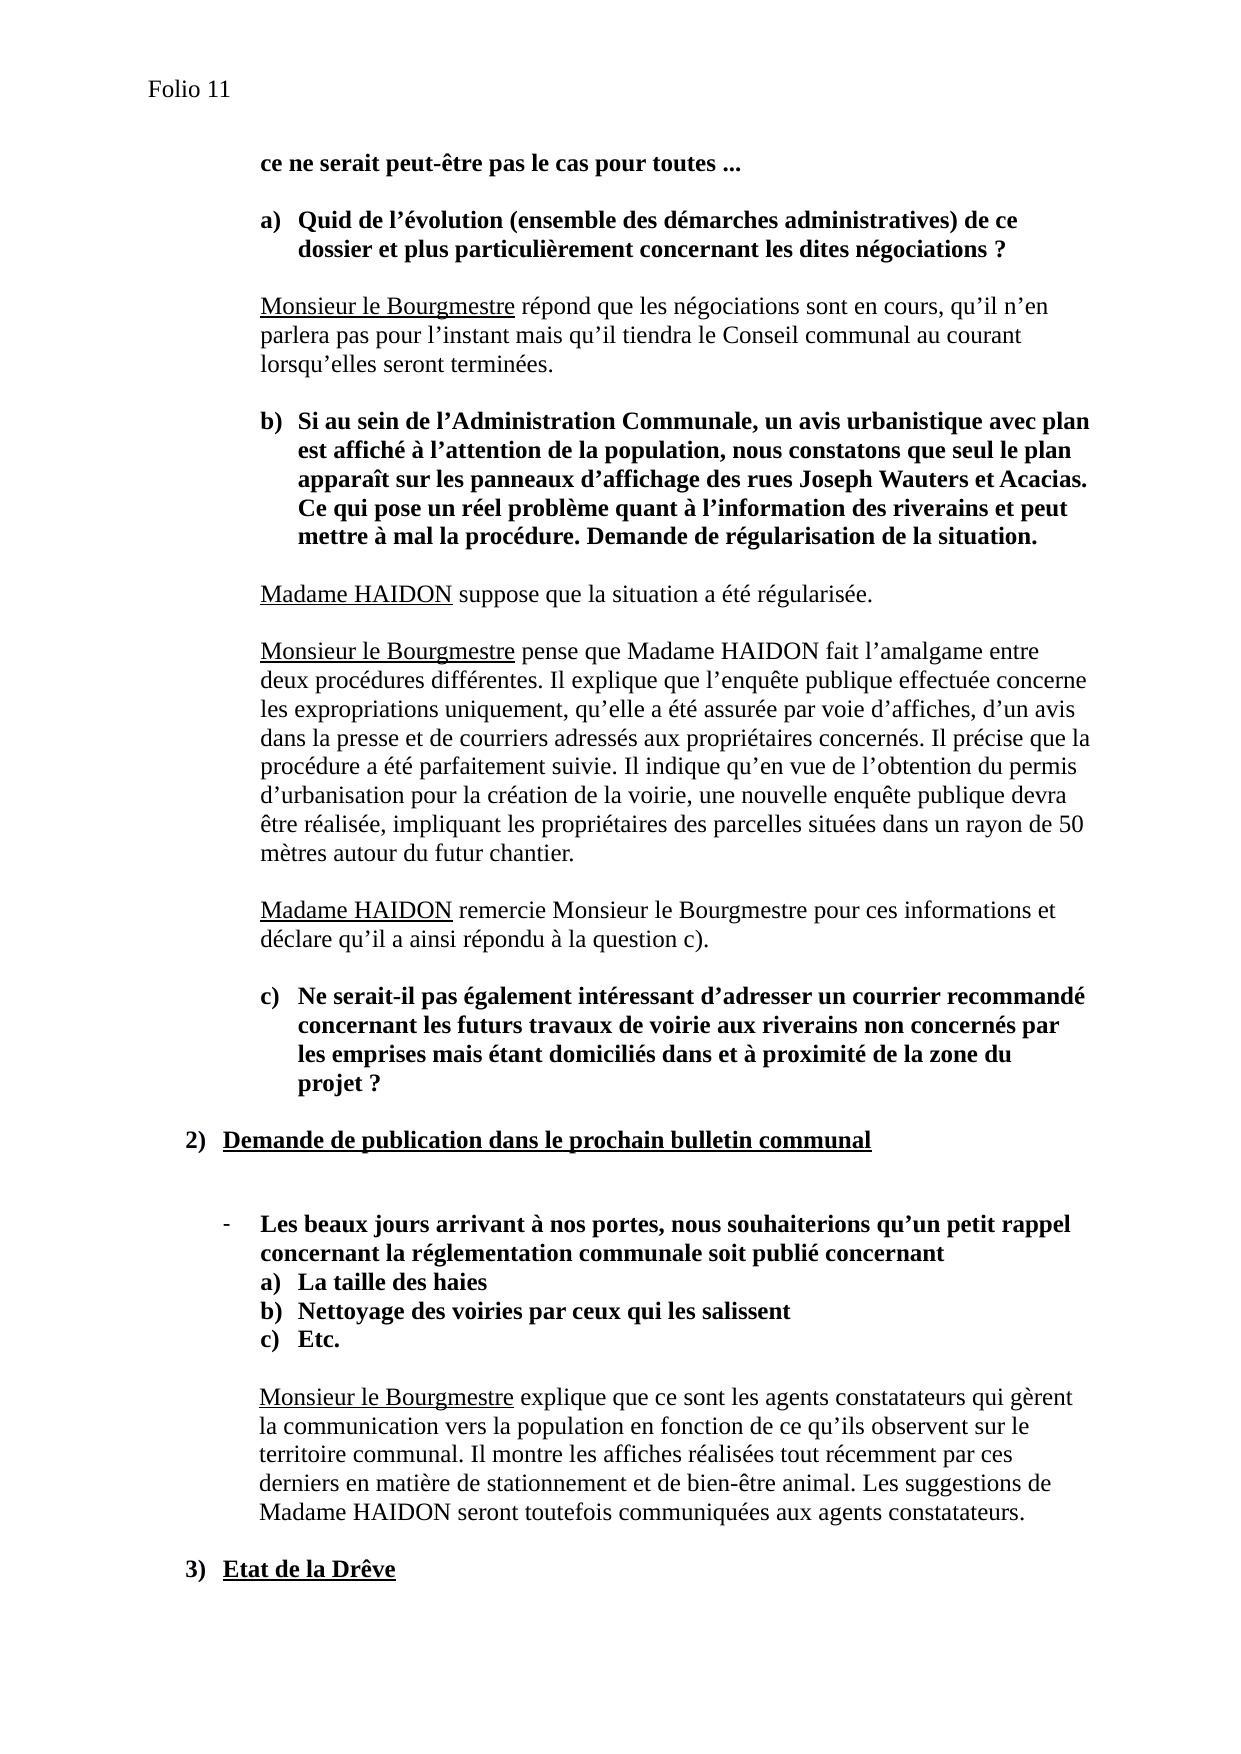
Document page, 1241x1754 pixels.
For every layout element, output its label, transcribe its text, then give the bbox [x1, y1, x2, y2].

text Madame HAIDON suppose que la situation a été régularisée. [260, 579, 1093, 608]
list ce ne serait peut-être pas le cas pour toutes ... [223, 148, 1093, 176]
list Si au sein de l’Administration Communale, un avis urbanistique avec plan est affiché à l’attention de la population, nous constatons que seul le plan apparaît sur les panneaux d’affichage des rues Joseph Wauters et Acacias. Ce qui pose un réel problème quant à l’information des riverains et peut mettre à mal la procédure. Demande de régularisation de la situation. [260, 406, 1093, 550]
list Etat de la Drêve [185, 1554, 1093, 1583]
list Ne serait-il pas également intéressant d’adresser un courrier recommandé concernant les futurs travaux de voirie aux riverains non concernés par les emprises mais étant domiciliés dans et à proximité de la zone du projet ? [260, 981, 1093, 1096]
text Monsieur le Bourgmestre pense que Madame HAIDON fait l’amalgame entre deux procédures différentes. Il explique que l’enquête publique effectuée concerne les expropriations uniquement, qu’elle a été assurée par voie d’affiches, d’un avis dans la presse et de courriers adressés aux propriétaires concernés. Il précise que la procédure a été parfaitement suivie. Il indique qu’en vue de l’obtention du permis d’urbanisation pour la création de la voirie, une nouvelle enquête publique devra être réalisée, impliquant les propriétaires des parcelles situées dans un rayon de 50 mètres autour du futur chantier. [260, 636, 1093, 866]
list Etc. [260, 1324, 1093, 1353]
list Quid de l’évolution (ensemble des démarches administratives) de ce dossier et plus particulièrement concernant les dites négociations ? [260, 205, 1093, 263]
text Madame HAIDON remercie Monsieur le Bourgmestre pour ces informations et déclare qu’il a ainsi répondu à la question c). [260, 895, 1093, 953]
list Nettoyage des voiries par ceux qui les salissent [260, 1296, 1093, 1324]
list Demande de publication dans le prochain bulletin communal [185, 1125, 1093, 1154]
list La taille des haies [260, 1267, 1093, 1296]
list Les beaux jours arrivant à nos portes, nous souhaiterions qu’un petit rappel concernant la réglementation communale soit publié concernant [223, 1208, 1093, 1267]
text Monsieur le Bourgmestre explique que ce sont les agents constatateurs qui gèrent la communication vers la population en fonction de ce qu’ils observent sur le territoire communal. Il montre les affiches réalisées tout récemment par ces derniers en matière de stationnement et de bien-être animal. Les suggestions de Madame HAIDON seront toutefois communiquées aux agents constatateurs. [259, 1382, 1093, 1526]
text Monsieur le Bourgmestre répond que les négociations sont en cours, qu’il n’en parlera pas pour l’instant mais qu’il tiendra le Conseil communal au courant lorsqu’elles seront terminées. [260, 291, 1093, 378]
